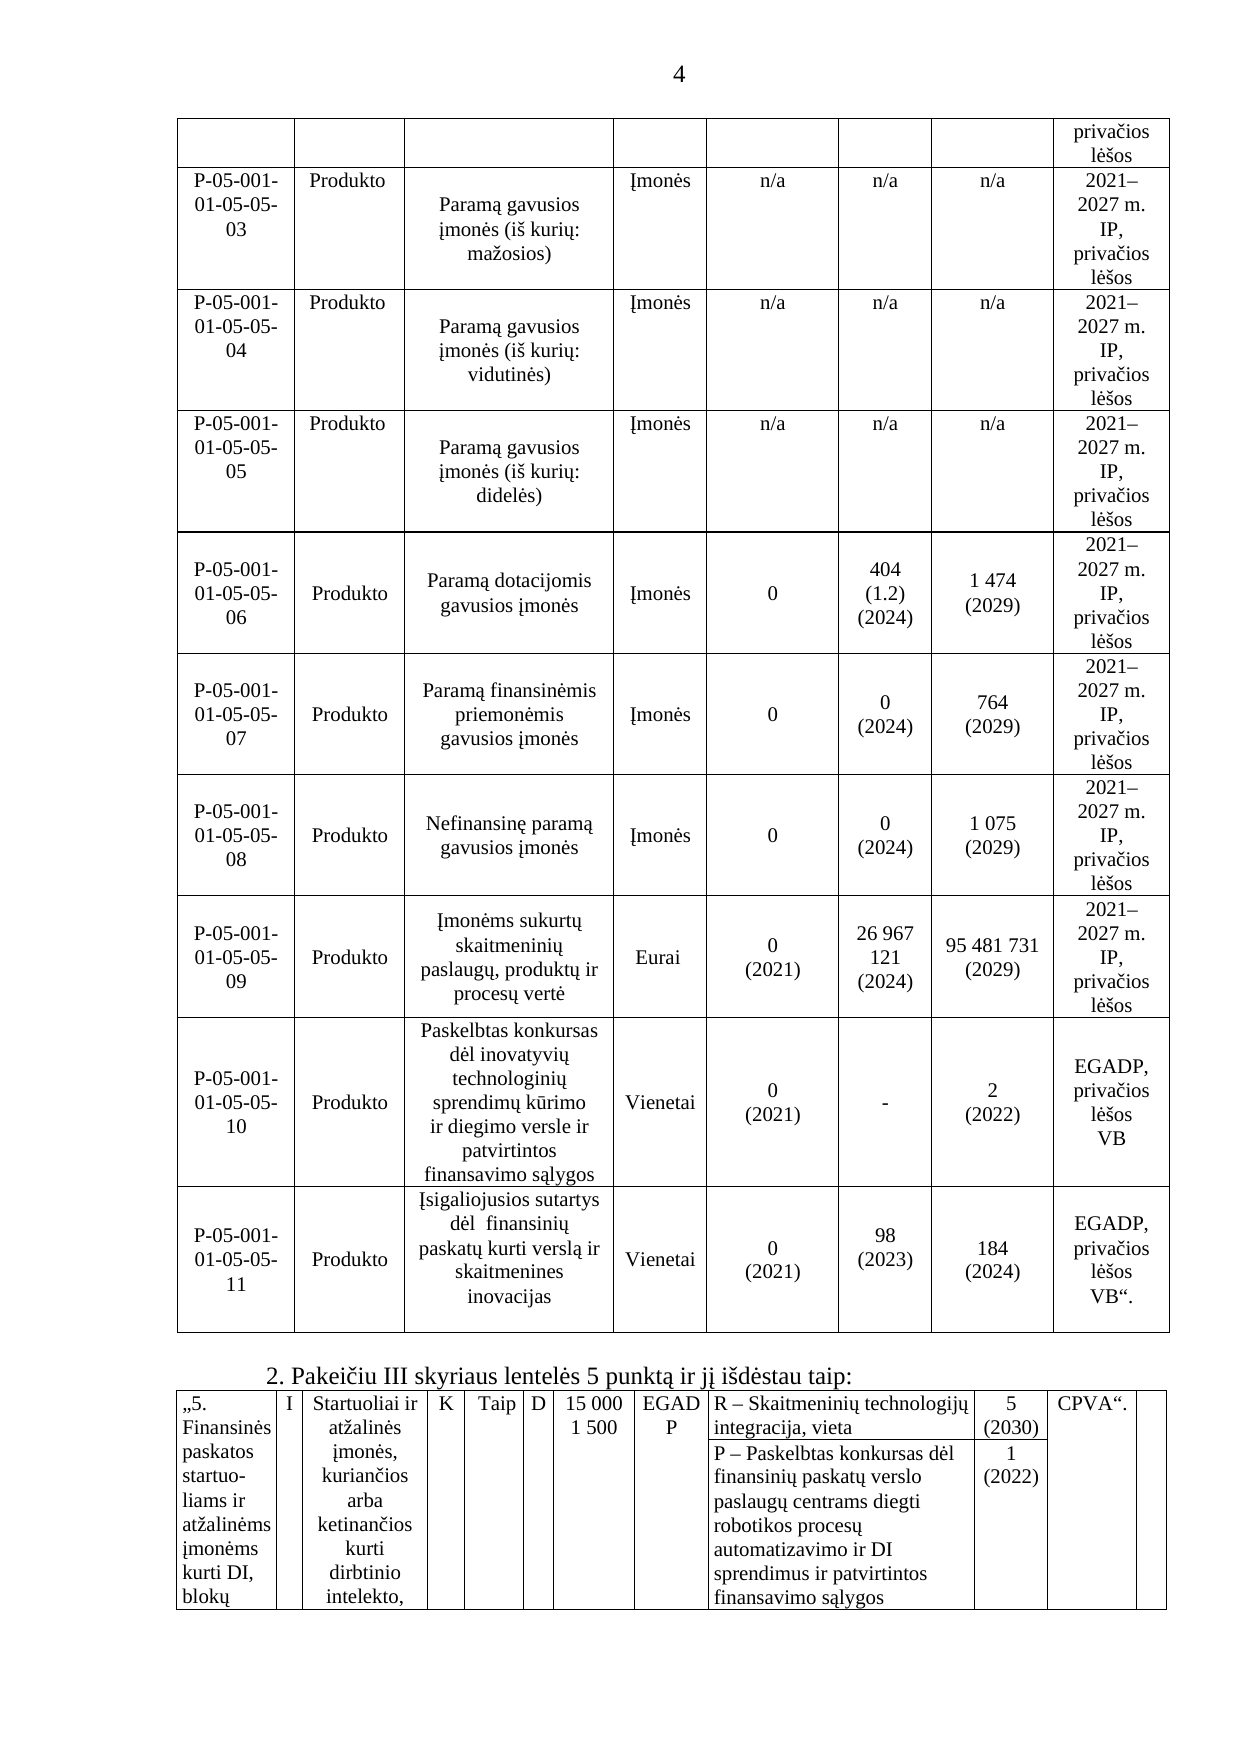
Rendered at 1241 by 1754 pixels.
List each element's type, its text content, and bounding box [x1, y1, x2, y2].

table_cell 404 (1.2) (2024) [839, 533, 931, 653]
table_cell [295, 119, 404, 167]
table_cell 2021– 2027 m. IP, privačios lėšos [1054, 290, 1169, 410]
table_cell Įmonės [614, 775, 706, 895]
table_cell P-05-001-01-05-05-04 [178, 290, 294, 410]
table_cell Įmonės [614, 533, 706, 653]
table_cell 2021–2027 m. IP, privačios lėšos [1054, 533, 1169, 653]
table_cell P-05-001-01-05-05-09 [178, 896, 294, 1017]
table_cell Eurai [614, 896, 706, 1017]
table_header [1137, 1391, 1166, 1609]
table_header EGADP [635, 1391, 708, 1609]
table_cell 95 481 731 (2029) [932, 896, 1053, 1017]
table_cell - [839, 1018, 931, 1186]
table_header 15 000 1 500 [554, 1391, 634, 1609]
table_cell P-05-001-01-05-05-08 [178, 775, 294, 895]
table_cell 2021– 2027 m. IP, privačios lėšos [1054, 168, 1169, 289]
table_cell 1 474 (2029) [932, 533, 1053, 653]
table_cell Įmonės [614, 168, 706, 289]
table_cell [707, 119, 838, 167]
table_cell Vienetai [614, 1187, 706, 1332]
table_cell Įmonės [614, 411, 706, 531]
table_cell Produkto [295, 654, 404, 774]
table_cell 0 [707, 775, 838, 895]
table_header I [277, 1391, 302, 1609]
table_cell 2 (2022) [932, 1018, 1053, 1186]
table_cell Paramą dotacijomis gavusios įmonės [405, 533, 613, 653]
table_cell Produkto [295, 411, 404, 531]
table_cell 98 (2023) [839, 1187, 931, 1332]
table_cell 0 (2024) [839, 775, 931, 895]
table_cell 0 (2021) [707, 1018, 838, 1186]
table_header Startuoliai ir atžalinės įmonės, kuriančios arba ketinančios kurti dirbtinio intelekto, [303, 1391, 427, 1609]
table_cell 2021– 2027 m. IP, privačios lėšos [1054, 654, 1169, 774]
table_cell P-05-001-01-05-05-06 [178, 533, 294, 653]
table_header K [428, 1391, 464, 1609]
table_cell n/a [707, 168, 838, 289]
table_cell 0 [707, 533, 838, 653]
table_cell Paskelbtas konkursas dėl inovatyvių technologinių sprendimų kūrimo ir diegimo versle ir patvirtintos finansavimo sąlygos [405, 1018, 613, 1186]
table_cell EGADP, privačios lėšos VB [1054, 1018, 1169, 1186]
table_cell 0 (2024) [839, 654, 931, 774]
table_cell 2021– 2027 m. IP, privačios lėšos [1054, 896, 1169, 1017]
table_cell 1 (2022) [975, 1440, 1047, 1609]
table_cell n/a [707, 411, 838, 531]
table_cell 0 (2021) [707, 1187, 838, 1332]
table_cell Produkto [295, 896, 404, 1017]
table_cell P-05-001-01-05-05-10 [178, 1018, 294, 1186]
table_cell P-05-001-01-05-05-03 [178, 168, 294, 289]
table_cell P-05-001-01-05-05-05 [178, 411, 294, 531]
table_cell Įsigaliojusios sutartys dėl finansinių paskatų kurti verslą ir skaitmenines inovacijas [405, 1187, 613, 1332]
table_cell 2021– 2027 m. IP, privačios lėšos [1054, 411, 1169, 531]
table_cell P-05-001-01-05-05-07 [178, 654, 294, 774]
table_cell 184 (2024) [932, 1187, 1053, 1332]
table_header R – Skaitmeninių technologijų integracija, vieta [709, 1391, 974, 1439]
table_header D [524, 1391, 553, 1609]
table_cell 2021– 2027 m. IP, privačios lėšos [1054, 775, 1169, 895]
table_cell [614, 119, 706, 167]
table_cell n/a [932, 411, 1053, 531]
table_cell Produkto [295, 1187, 404, 1332]
table_cell 0 (2021) [707, 896, 838, 1017]
table_header „5. Finansinės paskatos startuo-liams ir atžalinėms įmonėms kurti DI, blokų [177, 1391, 276, 1609]
table_cell Paramą gavusios įmonės (iš kurių: mažosios) [405, 168, 613, 289]
table_cell Produkto [295, 1018, 404, 1186]
table_cell P – Paskelbtas konkursas dėl finansinių paskatų verslo paslaugų centrams diegti robotikos procesų automatizavimo ir DI sprendimus ir patvirtintos finansavimo sąlygos [709, 1440, 974, 1609]
table_cell Įmonėms sukurtų skaitmeninių paslaugų, produktų ir procesų vertė [405, 896, 613, 1017]
table_cell n/a [839, 290, 931, 410]
table_header Taip [465, 1391, 523, 1609]
table_cell 0 [707, 654, 838, 774]
table_cell Paramą finansinėmis priemonėmis gavusios įmonės [405, 654, 613, 774]
table_header 5 (2030) [975, 1391, 1047, 1439]
table_cell Produkto [295, 290, 404, 410]
table_cell n/a [932, 168, 1053, 289]
table_cell Įmonės [614, 654, 706, 774]
table_cell privačios lėšos [1054, 119, 1169, 167]
table_cell [405, 119, 613, 167]
text 2. Pakeičiu III skyriaus lentelės 5 punktą ir jį išdėstau taip: [177, 1361, 1181, 1390]
table_cell n/a [707, 290, 838, 410]
table_cell EGADP, privačios lėšos VB“. [1054, 1187, 1169, 1332]
table_cell [932, 119, 1053, 167]
table_cell Vienetai [614, 1018, 706, 1186]
table_cell [178, 119, 294, 167]
table_header CPVA“. [1048, 1391, 1136, 1609]
table_cell 764 (2029) [932, 654, 1053, 774]
table_cell Paramą gavusios įmonės (iš kurių: vidutinės) [405, 290, 613, 410]
table_cell Paramą gavusios įmonės (iš kurių: didelės) [405, 411, 613, 531]
table_cell P-05-001-01-05-05-11 [178, 1187, 294, 1332]
table_cell Nefinansinę paramą gavusios įmonės [405, 775, 613, 895]
table_cell n/a [932, 290, 1053, 410]
table_cell Produkto [295, 168, 404, 289]
table_cell Įmonės [614, 290, 706, 410]
table_cell 1 075 (2029) [932, 775, 1053, 895]
table_cell Produkto [295, 775, 404, 895]
table_cell n/a [839, 411, 931, 531]
table_cell Produkto [295, 533, 404, 653]
table_cell [839, 119, 931, 167]
table_cell n/a [839, 168, 931, 289]
table_cell 26 967 121 (2024) [839, 896, 931, 1017]
